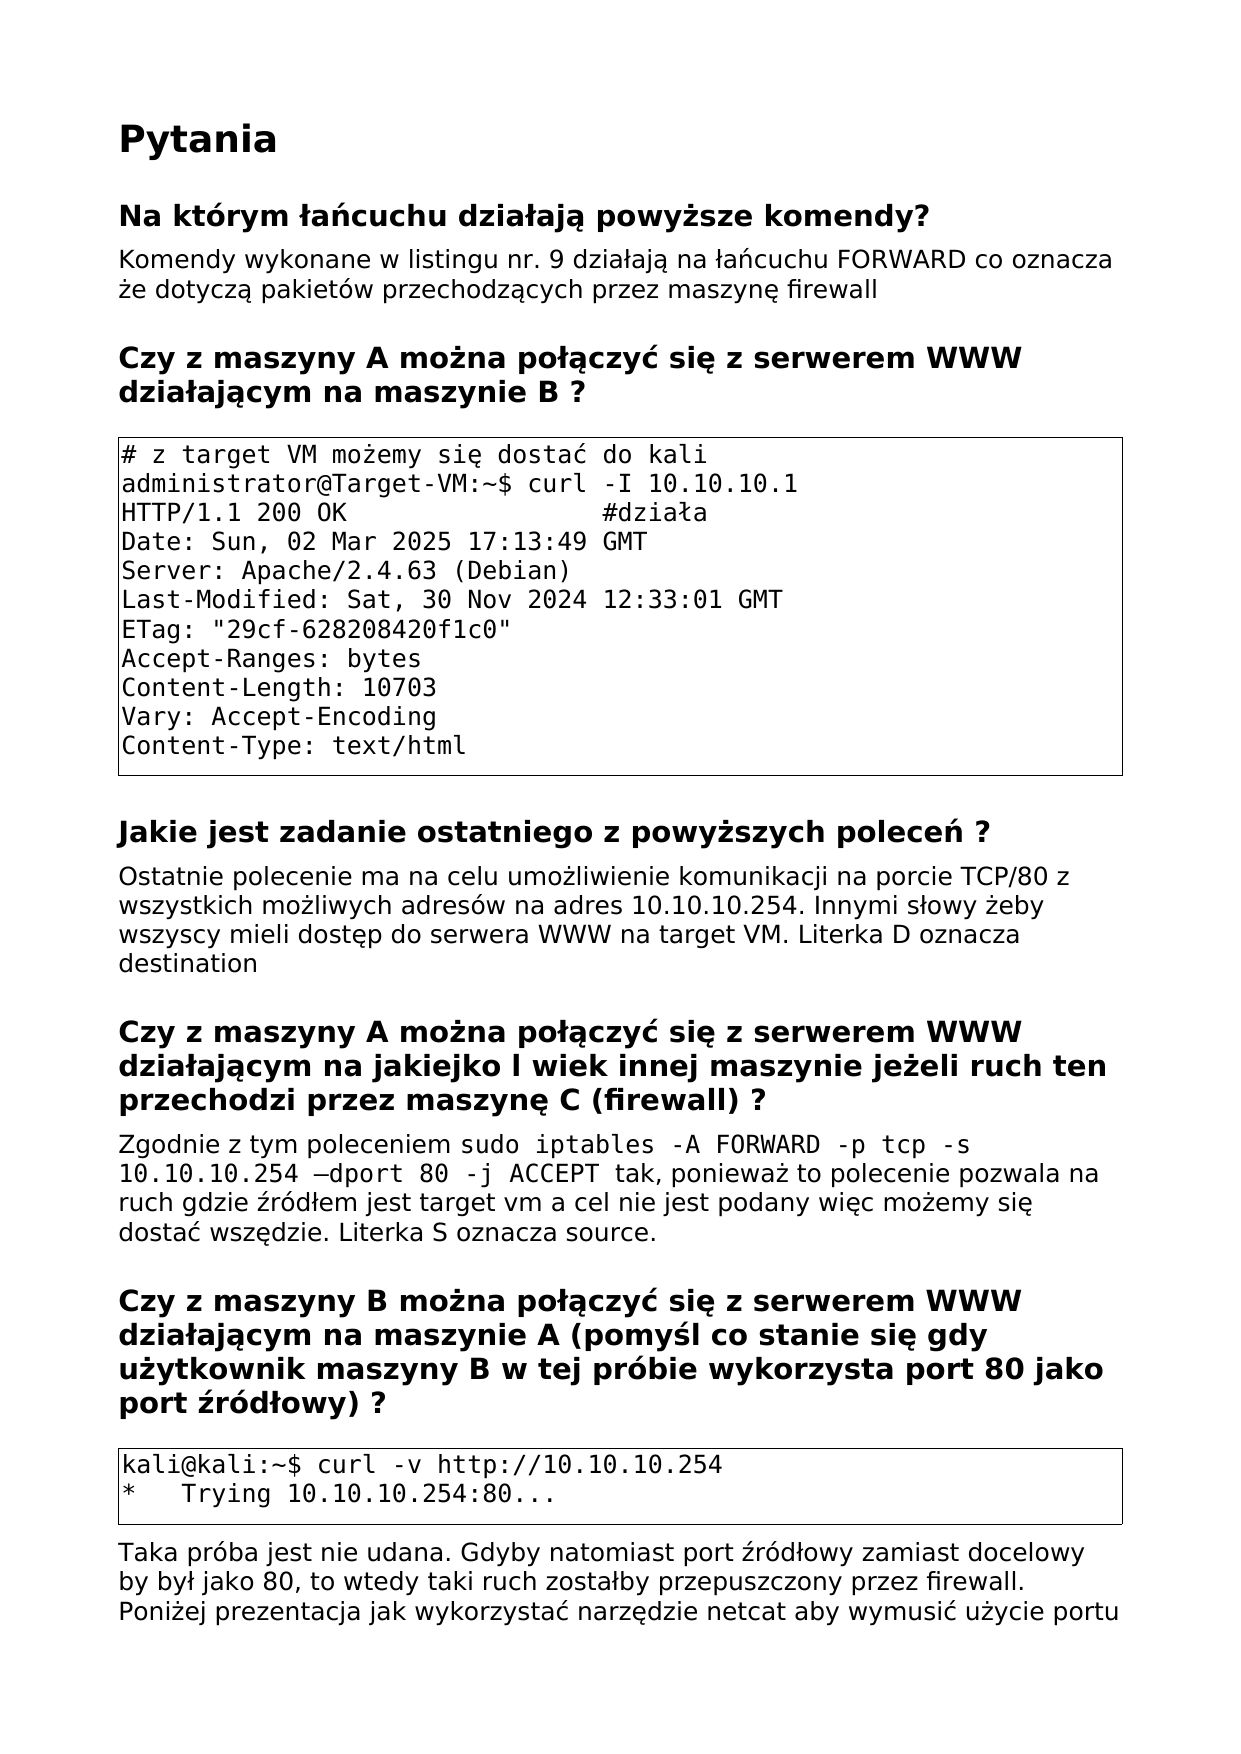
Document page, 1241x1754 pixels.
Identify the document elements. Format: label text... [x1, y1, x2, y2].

subtitle Czy z maszyny A można połączyć się z serwerem WWW działającym na jakiejko l wiek innej maszynie jeżeli ruch ten przechodzi przez maszynę C (firewall) ? [118, 1016, 1122, 1118]
text Komendy wykonane w listingu nr. 9 działają na łańcuchu FORWARD co oznacza że dotyczą pakietów przechodzących przez maszynę firewall [118, 246, 1122, 304]
table_header kali@kali:~$ curl -v http://10.10.10.254 * Trying 10.10.10.254:80... [119, 1449, 1122, 1523]
subtitle Pytania [118, 118, 1122, 162]
table_header # z target VM możemy się dostać do kali administrator@Target-VM:~$ curl -I 10.10.10.1 HTTP/1.1 200 OK #działa Date: Sun, 02 Mar 2025 17:13:49 GMT Server: Apache/2.4.63 (Debian) Last-Modified: Sat, 30 Nov 2024 12:33:01 GMT ETag: "29cf-628208420f1c0" Accept-Ranges: bytes Content-Length: 10703 Vary: Accept-Encoding Content-Type: text/html [119, 438, 1122, 775]
subtitle Czy z maszyny A można połączyć się z serwerem WWW działającym na maszynie B ? [118, 342, 1122, 409]
text Taka próba jest nie udana. Gdyby natomiast port źródłowy zamiast docelowy by był jako 80, to wtedy taki ruch zostałby przepuszczony przez firewall. Poniżej prezentacja jak wykorzystać narzędzie netcat aby wymusić użycie portu [118, 1538, 1122, 1626]
subtitle Na którym łańcuchu działają powyższe komendy? [118, 199, 1122, 233]
subtitle Czy z maszyny B można połączyć się z serwerem WWW działającym na maszynie A (pomyśl co stanie się gdy użytkownik maszyny B w tej próbie wykorzysta port 80 jako port źródłowy) ? [118, 1284, 1122, 1420]
text Ostatnie polecenie ma na celu umożliwienie komunikacji na porcie TCP/80 z wszystkich możliwych adresów na adres 10.10.10.254. Innymi słowy żeby wszyscy mieli dostęp do serwera WWW na target VM. Literka D oznacza destination [118, 862, 1122, 978]
subtitle Jakie jest zadanie ostatniego z powyższych poleceń ? [118, 815, 1122, 849]
text Zgodnie z tym poleceniem sudo iptables -A FORWARD -p tcp -s 10.10.10.254 –dport 80 -j ACCEPT tak, ponieważ to polecenie pozwala na ruch gdzie źródłem jest target vm a cel nie jest podany więc możemy się dostać wszędzie. Literka S oznacza source. [118, 1130, 1122, 1247]
